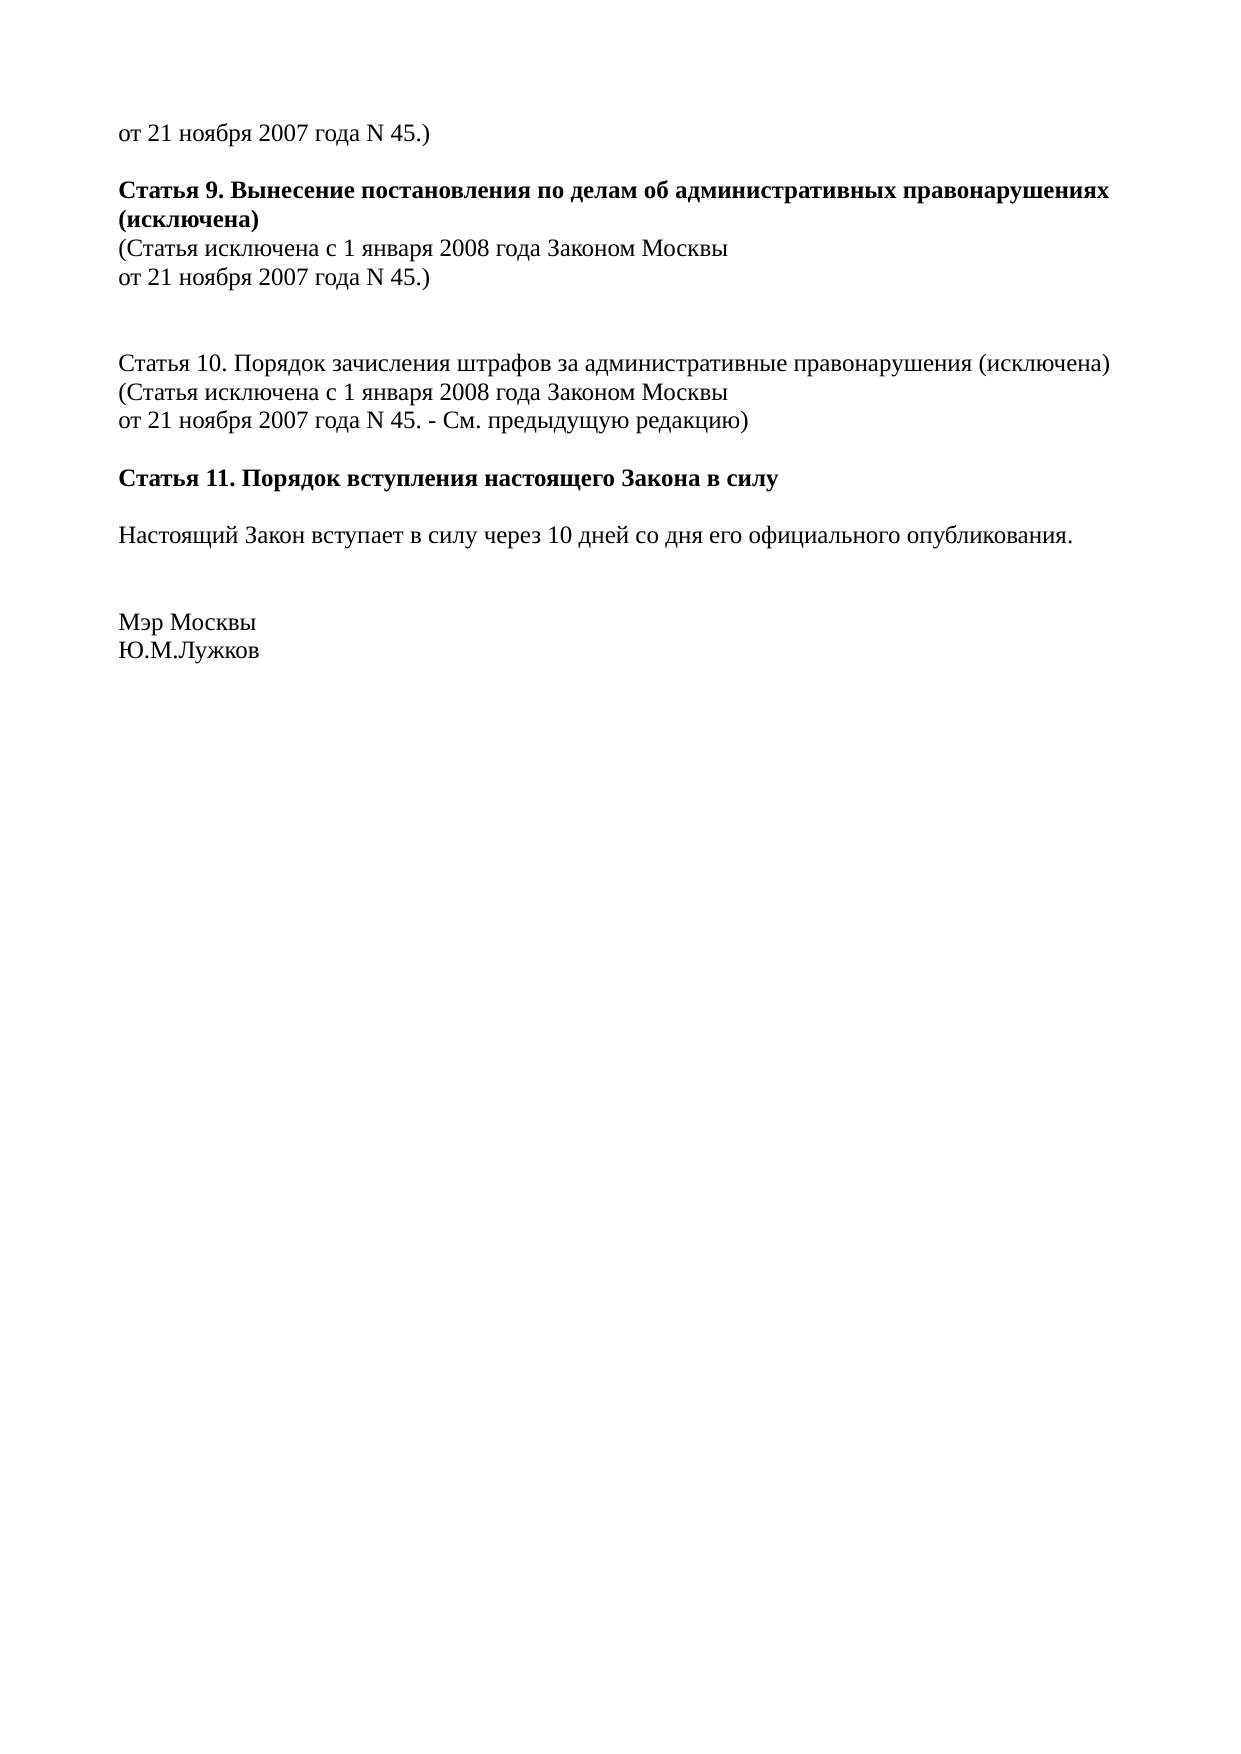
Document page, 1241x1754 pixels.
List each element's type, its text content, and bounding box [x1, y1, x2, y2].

text Статья 10. Порядок зачисления штрафов за административные правонарушения (исключена) [118, 348, 1122, 377]
text от 21 ноября 2007 года N 45. - См. предыдущую редакцию) [118, 406, 1122, 434]
text Статья 9. Вынесение постановления по делам об административных правонарушениях (исключена) [118, 176, 1122, 233]
text от 21 ноября 2007 года N 45.) [118, 262, 1122, 291]
text (Статья исключена с 1 января 2008 года Законом Москвы [118, 233, 1122, 262]
text Мэр Москвы [118, 607, 1122, 636]
text Ю.М.Лужков [118, 636, 1122, 664]
text от 21 ноября 2007 года N 45.) [118, 118, 1122, 147]
text Настоящий Закон вступает в силу через 10 дней со дня его официального опубликования. [118, 521, 1122, 549]
text Статья 11. Порядок вступления настоящего Закона в силу [118, 463, 1122, 492]
text (Статья исключена с 1 января 2008 года Законом Москвы [118, 377, 1122, 406]
